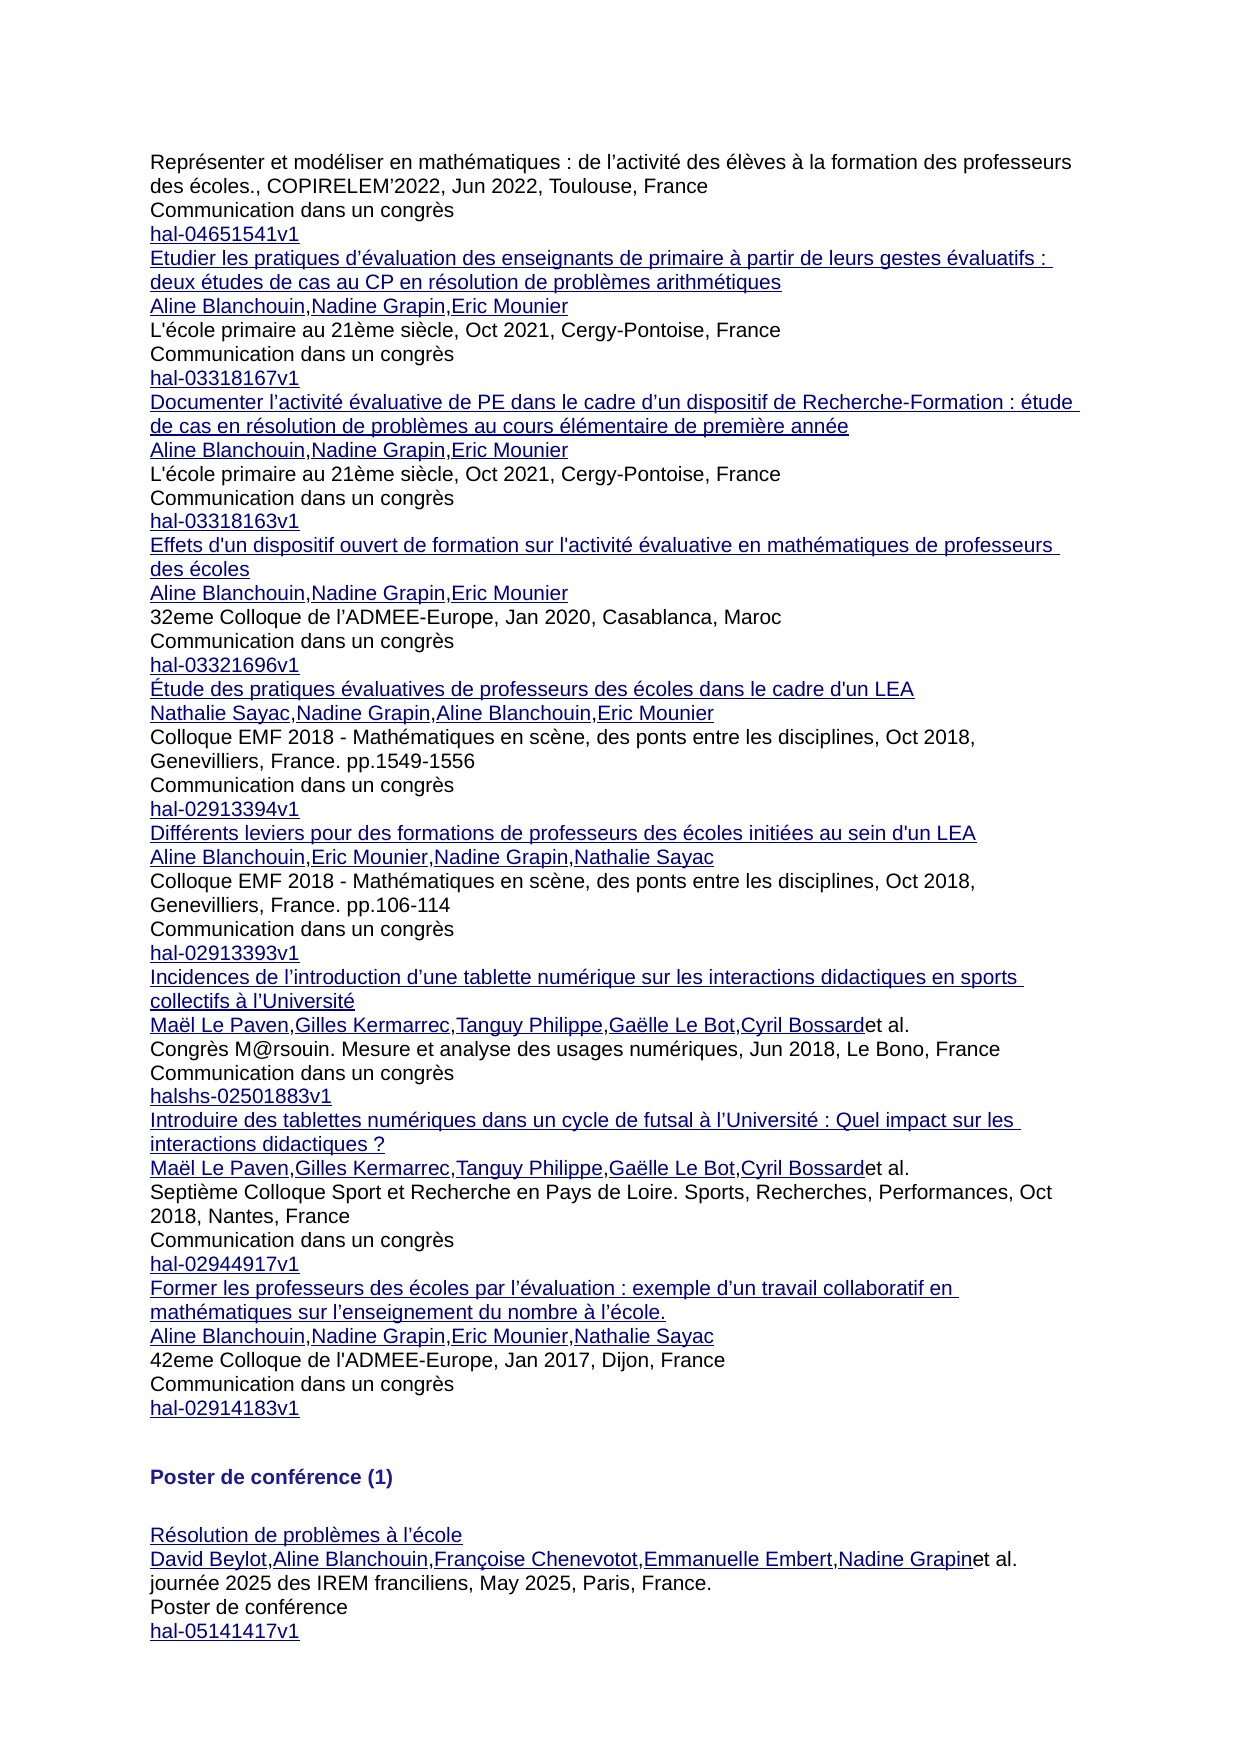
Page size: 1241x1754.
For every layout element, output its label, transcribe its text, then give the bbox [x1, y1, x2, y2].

table_cell Introduire des tablettes numériques dans un cycle de futsal à l’Université : Quel impact sur les interactions didactiques ? Maël Le Paven,Gilles Kermarrec,Tanguy Philippe,Gaëlle Le Bot,Cyril Bossardet al. Septième Colloque Sport et Recherche en Pays de Loire. Sports, Recherches, Performances, Oct 2018, Nantes, France Communication dans un congrès hal-02944917v1 [150, 1108, 1090, 1276]
table_cell Etudier les pratiques d’évaluation des enseignants de primaire à partir de leurs gestes évaluatifs : deux études de cas au CP en résolution de problèmes arithmétiques Aline Blanchouin,Nadine Grapin,Eric Mounier L'école primaire au 21ème siècle, Oct 2021, Cergy-Pontoise, France Communication dans un congrès hal-03318167v1 [150, 246, 1090, 389]
table_cell Différents leviers pour des formations de professeurs des écoles initiées au sein d'un LEA Aline Blanchouin,Eric Mounier,Nadine Grapin,Nathalie Sayac Colloque EMF 2018 - Mathématiques en scène, des ponts entre les disciplines, Oct 2018, Genevilliers, France. pp.106-114 Communication dans un congrès hal-02913393v1 [150, 821, 1090, 964]
table_cell Représenter et modéliser en mathématiques : de l’activité des élèves à la formation des professeurs des écoles., COPIRELEM’2022, Jun 2022, Toulouse, France Communication dans un congrès hal-04651541v1 [150, 150, 1090, 246]
table_cell Incidences de l’introduction d’une tablette numérique sur les interactions didactiques en sports collectifs à l’Université Maël Le Paven,Gilles Kermarrec,Tanguy Philippe,Gaëlle Le Bot,Cyril Bossardet al. Congrès M@rsouin. Mesure et analyse des usages numériques, Jun 2018, Le Bono, France Communication dans un congrès halshs-02501883v1 [150, 965, 1090, 1108]
table_cell Étude des pratiques évaluatives de professeurs des écoles dans le cadre d'un LEA Nathalie Sayac,Nadine Grapin,Aline Blanchouin,Eric Mounier Colloque EMF 2018 - Mathématiques en scène, des ponts entre les disciplines, Oct 2018, Genevilliers, France. pp.1549-1556 Communication dans un congrès hal-02913394v1 [150, 677, 1090, 821]
table_header Résolution de problèmes à l’école David Beylot,Aline Blanchouin,Françoise Chenevotot,Emmanuelle Embert,Nadine Grapinet al. journée 2025 des IREM franciliens, May 2025, Paris, France. Poster de conférence hal-05141417v1 [150, 1523, 1090, 1643]
table_cell Former les professeurs des écoles par l’évaluation : exemple d’un travail collaboratif en mathématiques sur l’enseignement du nombre à l’école. Aline Blanchouin,Nadine Grapin,Eric Mounier,Nathalie Sayac 42eme Colloque de l'ADMEE-Europe, Jan 2017, Dijon, France Communication dans un congrès hal-02914183v1 [150, 1276, 1090, 1420]
subtitle Poster de conférence (1) [150, 1464, 1090, 1488]
table_cell Effets d'un dispositif ouvert de formation sur l'activité évaluative en mathématiques de professeurs des écoles Aline Blanchouin,Nadine Grapin,Eric Mounier 32eme Colloque de l’ADMEE-Europe, Jan 2020, Casablanca, Maroc Communication dans un congrès hal-03321696v1 [150, 533, 1090, 677]
table_cell Documenter l’activité évaluative de PE dans le cadre d’un dispositif de Recherche-Formation : étude de cas en résolution de problèmes au cours élémentaire de première année Aline Blanchouin,Nadine Grapin,Eric Mounier L'école primaire au 21ème siècle, Oct 2021, Cergy-Pontoise, France Communication dans un congrès hal-03318163v1 [150, 390, 1090, 533]
